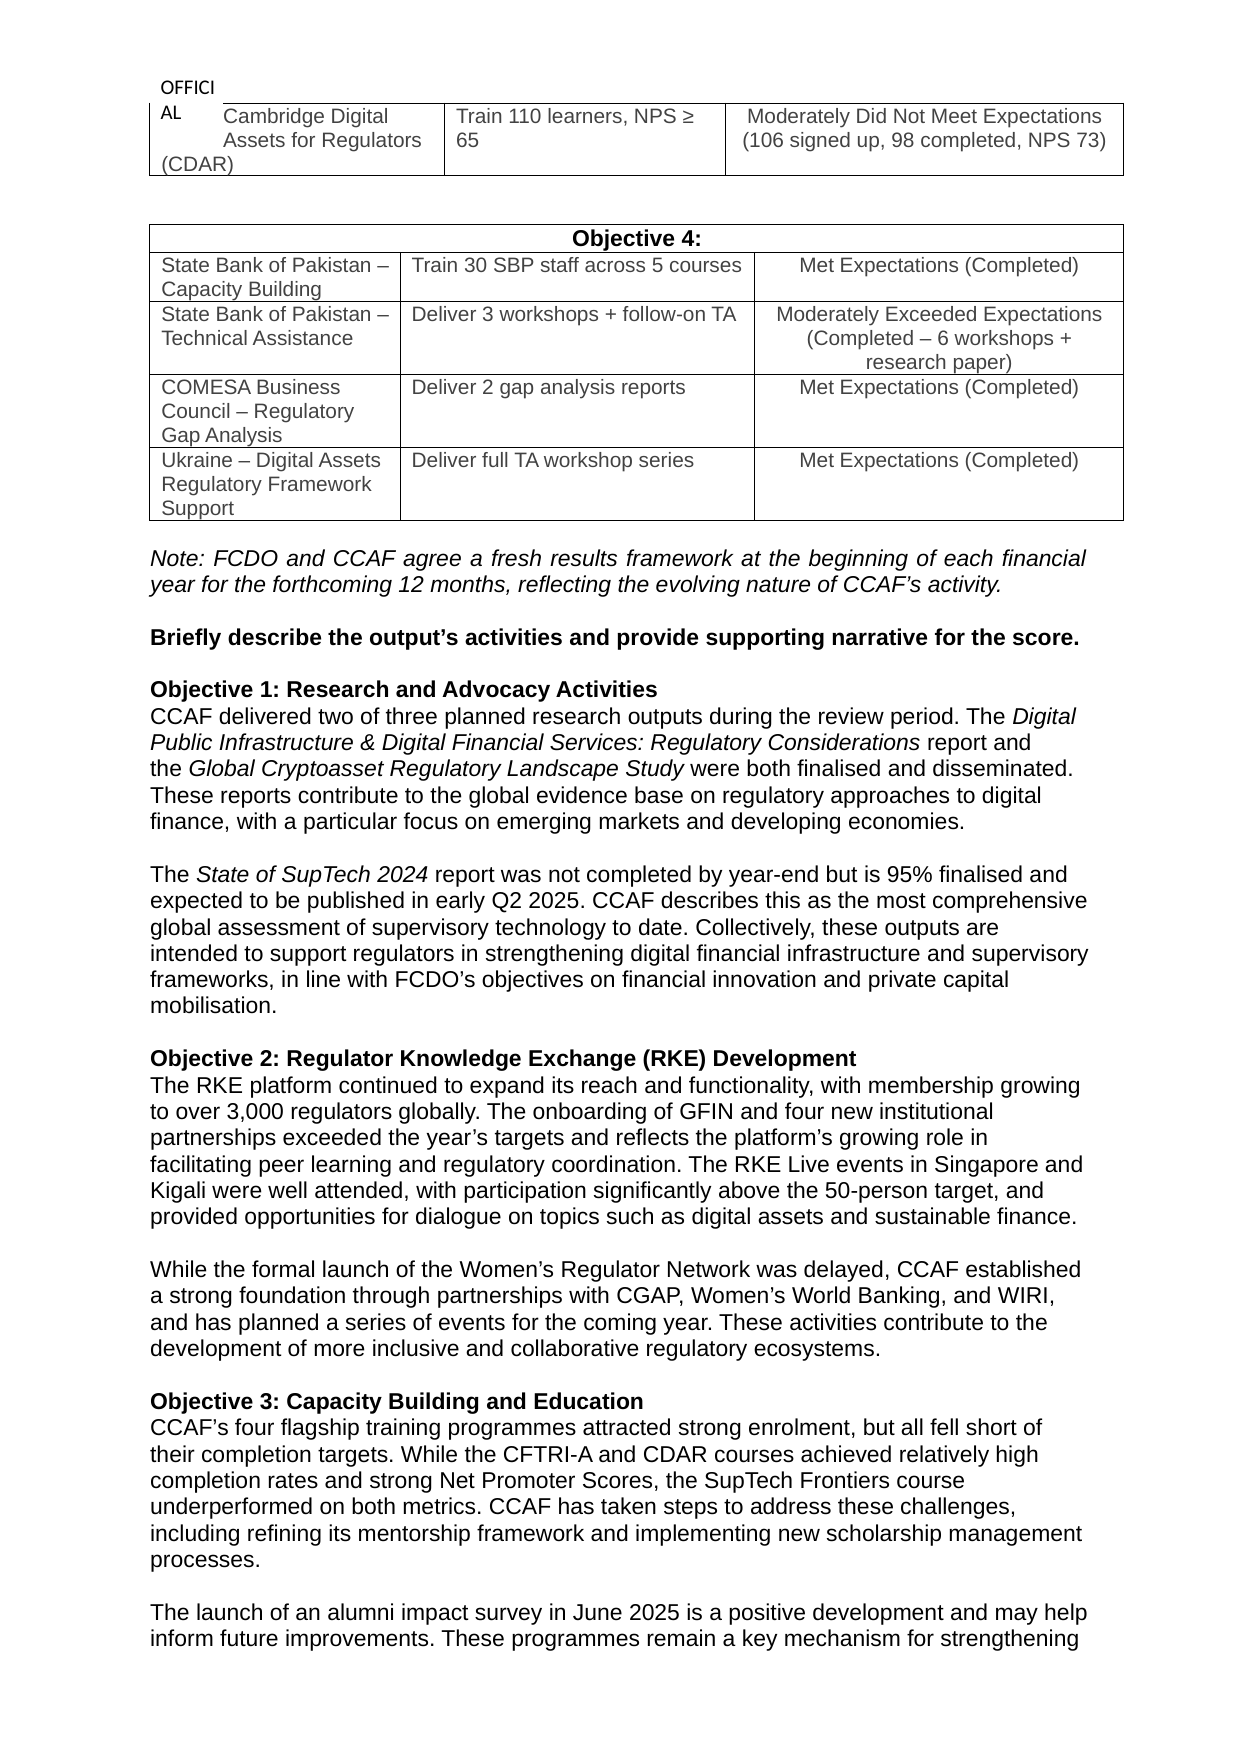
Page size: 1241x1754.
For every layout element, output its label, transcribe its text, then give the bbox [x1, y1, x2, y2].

table_header Objective 4: [150, 225, 1123, 252]
table_cell Met Expectations (Completed) [755, 448, 1123, 519]
table_cell COMESA Business Council – Regulatory Gap Analysis [150, 375, 400, 447]
text The State of SupTech 2024 report was not completed by year-end but is 95% finalised and expected to be published in early Q2 2025. CCAF describes this as the most comprehensive global assessment of supervisory technology to date. Collectively, these outputs are intended to support regulators in strengthening digital financial infrastructure and supervisory frameworks, in line with FCDO’s objectives on financial innovation and private capital mobilisation. [150, 861, 1090, 1019]
table_cell Train 110 learners, NPS ≥ 65 [445, 104, 725, 175]
table_cell Ukraine – Digital Assets Regulatory Framework Support [150, 448, 400, 519]
table_cell Met Expectations (Completed) [755, 375, 1123, 447]
table_cell Deliver 3 workshops + follow-on TA [401, 302, 754, 374]
table_cell Deliver 2 gap analysis reports [401, 375, 754, 447]
table_cell Cambridge Digital Assets for Regulators (CDAR) [150, 104, 444, 175]
text The launch of an alumni impact survey in June 2025 is a positive development and may help inform future improvements. These programmes remain a key mechanism for strengthening regulatory capacity in FCDO priority markets, and the integrated model — combining training with technical assistance — continues to offer a pathway to institutional impact. [150, 1599, 1090, 1651]
table_cell State Bank of Pakistan – Capacity Building [150, 253, 400, 301]
table_cell Moderately Exceeded Expectations (Completed – 6 workshops + research paper) [755, 302, 1123, 374]
table_cell Train 30 SBP staff across 5 courses [401, 253, 754, 301]
text Briefly describe the output’s activities and provide supporting narrative for the score. [150, 623, 1090, 650]
text Note: FCDO and CCAF agree a fresh results framework at the beginning of each financial year for the forthcoming 12 months, reflecting the evolving nature of CCAF’s activity. [150, 544, 1090, 597]
text While the formal launch of the Women’s Regulator Network was delayed, CCAF established a strong foundation through partnerships with CGAP, Women’s World Banking, and WIRI, and has planned a series of events for the coming year. These activities contribute to the development of more inclusive and collaborative regulatory ecosystems. [150, 1256, 1090, 1361]
table_cell State Bank of Pakistan – Technical Assistance [150, 302, 400, 374]
table_cell Deliver full TA workshop series [401, 448, 754, 519]
text Objective 2: Regulator Knowledge Exchange (RKE) Development The RKE platform continued to expand its reach and functionality, with membership growing to over 3,000 regulators globally. The onboarding of GFIN and four new institutional partnerships exceeded the year’s targets and reflects the platform’s growing role in facilitating peer learning and regulatory coordination. The RKE Live events in Singapore and Kigali were well attended, with participation significantly above the 50-person target, and provided opportunities for dialogue on topics such as digital assets and sustainable finance. [150, 1045, 1090, 1230]
text Objective 3: Capacity Building and Education CCAF’s four flagship training programmes attracted strong enrolment, but all fell short of their completion targets. While the CFTRI-A and CDAR courses achieved relatively high completion rates and strong Net Promoter Scores, the SupTech Frontiers course underperformed on both metrics. CCAF has taken steps to address these challenges, including refining its mentorship framework and implementing new scholarship management processes. [150, 1388, 1090, 1572]
table_cell Moderately Did Not Meet Expectations (106 signed up, 98 completed, NPS 73) [726, 104, 1123, 175]
text Objective 1: Research and Advocacy Activities CCAF delivered two of three planned research outputs during the review period. The Digital Public Infrastructure & Digital Financial Services: Regulatory Considerations report and the Global Cryptoasset Regulatory Landscape Study were both finalised and disseminated. These reports contribute to the global evidence base on regulatory approaches to digital finance, with a particular focus on emerging markets and developing economies. [150, 676, 1090, 834]
table_cell Met Expectations (Completed) [755, 253, 1123, 301]
